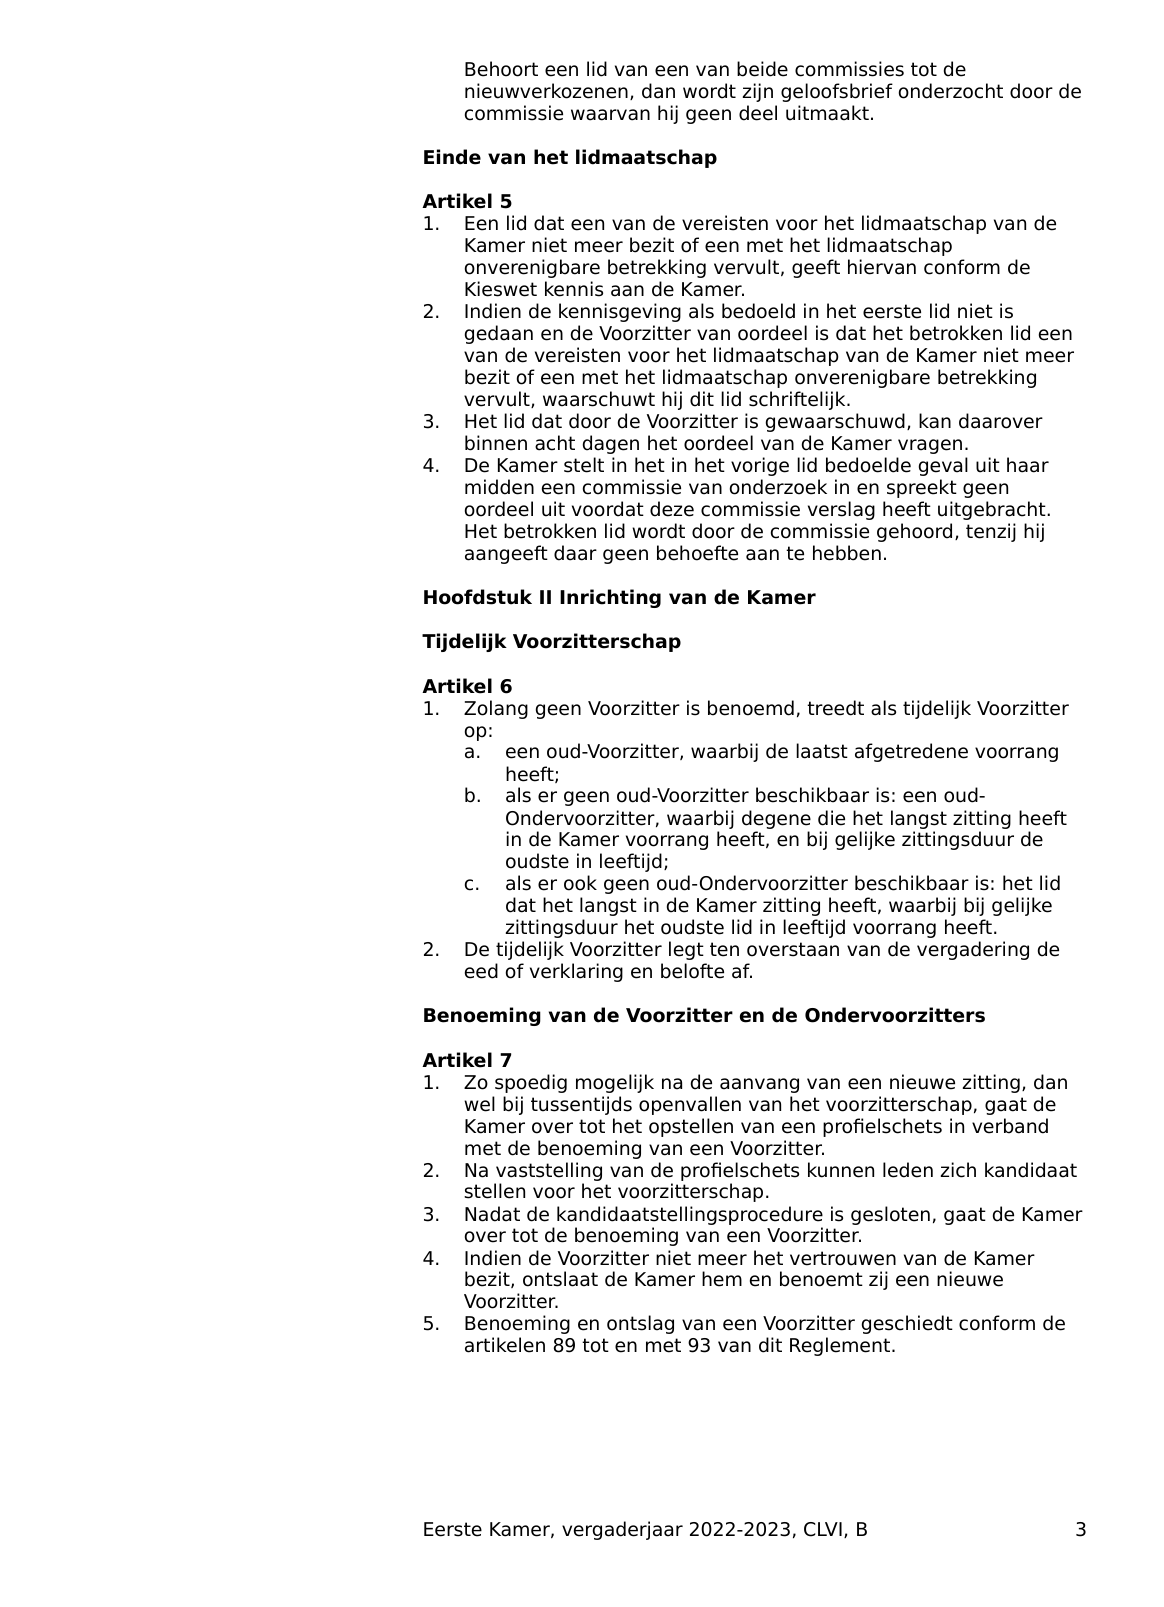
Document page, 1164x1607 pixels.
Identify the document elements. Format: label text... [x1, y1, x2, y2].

text Behoort een lid van een van beide commissies tot de nieuwverkozenen, dan wordt zijn geloofsbrief onderzocht door de commissie waarvan hij geen deel uitmaakt. [422, 59, 1087, 125]
subtitle Artikel 6 [422, 676, 1087, 697]
subtitle Tijdelijk Voorzitterschap [422, 631, 1087, 653]
text 2. Indien de kennisgeving als bedoeld in het eerste lid niet is gedaan en de Voorzitter van oordeel is dat het betrokken lid een van de vereisten voor het lidmaatschap van de Kamer niet meer bezit of een met het lidmaatschap onverenigbare betrekking vervult, waarschuwt hij dit lid schriftelijk. [422, 301, 1087, 411]
text b. als er geen oud-Voorzitter beschikbaar is: een oud-Ondervoorzitter, waarbij degene die het langst zitting heeft in de Kamer voorrang heeft, en bij gelijke zittingsduur de oudste in leeftijd; [464, 785, 1087, 873]
subtitle Hoofdstuk II Inrichting van de Kamer [422, 587, 1087, 609]
text 3. Het lid dat door de Voorzitter is gewaarschuwd, kan daarover binnen acht dagen het oordeel van de Kamer vragen. [422, 411, 1087, 455]
subtitle Benoeming van de Voorzitter en de Ondervoorzitters [422, 1005, 1087, 1027]
text 5. Benoeming en ontslag van een Voorzitter geschiedt conform de artikelen 89 tot en met 93 van dit Reglement. [422, 1313, 1087, 1357]
text 2. Na vaststelling van de profielschets kunnen leden zich kandidaat stellen voor het voorzitterschap. [422, 1159, 1087, 1203]
text 1. Een lid dat een van de vereisten voor het lidmaatschap van de Kamer niet meer bezit of een met het lidmaatschap onverenigbare betrekking vervult, geeft hiervan conform de Kieswet kennis aan de Kamer. [422, 213, 1087, 301]
text c. als er ook geen oud-Ondervoorzitter beschikbaar is: het lid dat het langst in de Kamer zitting heeft, waarbij bij gelijke zittingsduur het oudste lid in leeftijd voorrang heeft. [464, 873, 1087, 939]
text 1. Zo spoedig mogelijk na de aanvang van een nieuwe zitting, dan wel bij tussentijds openvallen van het voorzitterschap, gaat de Kamer over tot het opstellen van een profielschets in verband met de benoeming van een Voorzitter. [422, 1072, 1087, 1159]
text 1. Zolang geen Voorzitter is benoemd, treedt als tijdelijk Voorzitter op: [422, 697, 1087, 741]
subtitle Artikel 7 [422, 1049, 1087, 1072]
text a. een oud-Voorzitter, waarbij de laatst afgetredene voorrang heeft; [464, 741, 1087, 785]
text 4. Indien de Voorzitter niet meer het vertrouwen van de Kamer bezit, ontslaat de Kamer hem en benoemt zij een nieuwe Voorzitter. [422, 1247, 1087, 1313]
subtitle Einde van het lidmaatschap [422, 147, 1087, 169]
subtitle Artikel 5 [422, 191, 1087, 213]
text 4. De Kamer stelt in het in het vorige lid bedoelde geval uit haar midden een commissie van onderzoek in en spreekt geen oordeel uit voordat deze commissie verslag heeft uitgebracht. Het betrokken lid wordt door de commissie gehoord, tenzij hij aangeeft daar geen behoefte aan te hebben. [422, 455, 1087, 565]
text 3. Nadat de kandidaatstellingsprocedure is gesloten, gaat de Kamer over tot de benoeming van een Voorzitter. [422, 1203, 1087, 1247]
text 2. De tijdelijk Voorzitter legt ten overstaan van de vergadering de eed of verklaring en belofte af. [422, 939, 1087, 983]
